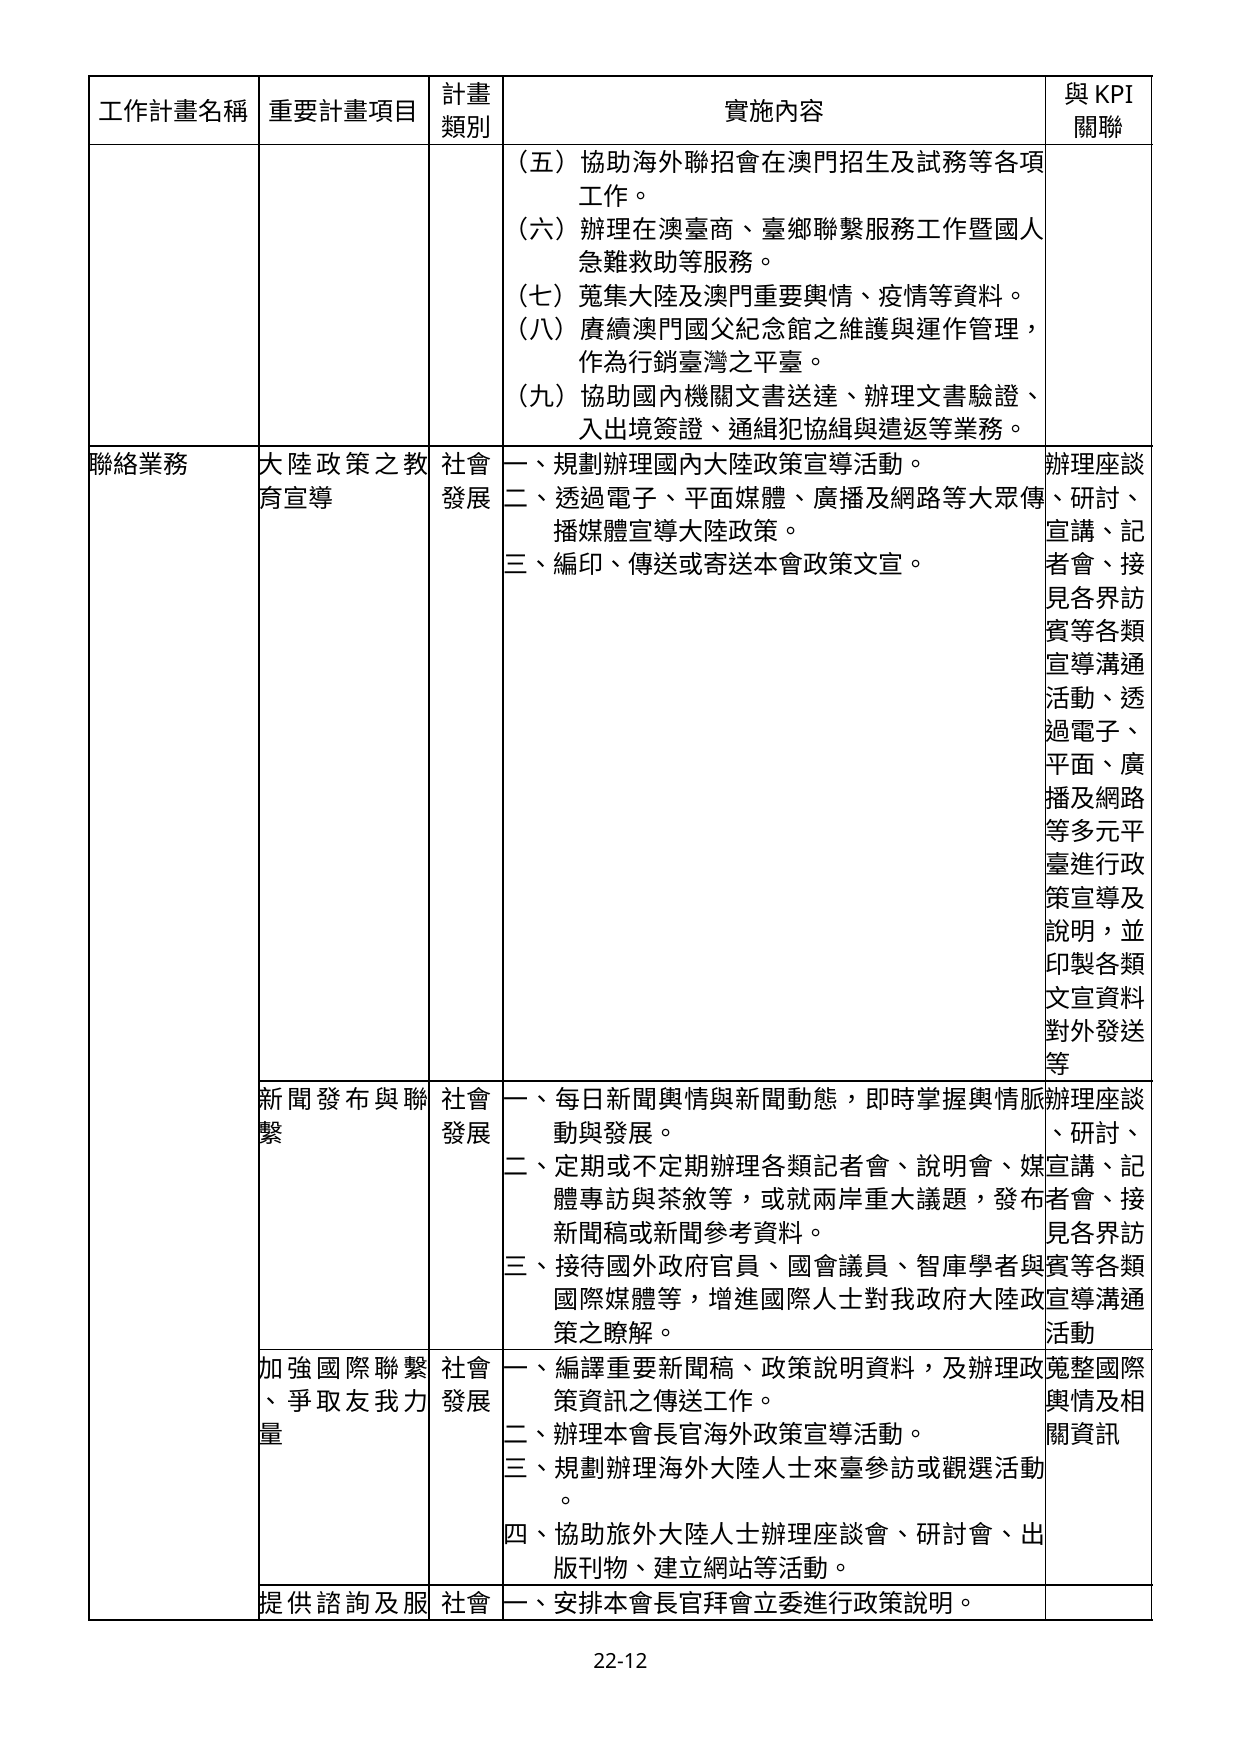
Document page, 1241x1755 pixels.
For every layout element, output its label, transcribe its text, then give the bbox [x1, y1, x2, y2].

table_cell 一、安排本會長官拜會立委進行政策說明。 [504, 1586, 1045, 1619]
table_cell 辦理座談、研討、宣講、記者會、接見各界訪賓等各類宣導溝通活動 [1046, 1082, 1151, 1349]
table_cell [1046, 145, 1151, 445]
table_cell [1046, 1586, 1151, 1619]
table_cell 一、每日新聞輿情與新聞動態，即時掌握輿情脈動與發展。 二、定期或不定期辦理各類記者會、說明會、媒體專訪與茶敘等，或就兩岸重大議題，發布新聞稿或新聞參考資料。 三、接待國外政府官員、國會議員、智庫學者與國際媒體等，增進國際人士對我政府大陸政策之瞭解。 [504, 1082, 1045, 1349]
table_cell 蒐整國際輿情及相關資訊 [1046, 1350, 1151, 1584]
table_header 與KPI 關聯 [1046, 77, 1151, 143]
table_header 工作計畫名稱 [90, 77, 258, 143]
table_cell 社會 [430, 1586, 502, 1619]
table_cell 社會發展 [430, 1350, 502, 1584]
table_header 實施內容 [504, 77, 1045, 143]
table_header 重要計畫項目 [260, 77, 428, 143]
table_cell 大陸政策之教育宣導 [260, 447, 428, 1080]
table_cell 一、規劃辦理國內大陸政策宣導活動。 二、透過電子、平面媒體、廣播及網路等大眾傳播媒體宣導大陸政策。 三、編印、傳送或寄送本會政策文宣。 [504, 447, 1045, 1080]
table_cell 一、編譯重要新聞稿、政策說明資料，及辦理政策資訊之傳送工作。 二、辦理本會長官海外政策宣導活動。 三、規劃辦理海外大陸人士來臺參訪或觀選活動。 四、協助旅外大陸人士辦理座談會、研討會、出版刊物、建立網站等活動。 [504, 1350, 1045, 1584]
table_cell 新聞發布與聯繫 [260, 1082, 428, 1349]
table_cell （五）協助海外聯招會在澳門招生及試務等各項工作。 （六）辦理在澳臺商、臺鄉聯繫服務工作暨國人急難救助等服務。 （七）蒐集大陸及澳門重要輿情、疫情等資料。 （八）賡續澳門國父紀念館之維護與運作管理，作為行銷臺灣之平臺。 （九）協助國內機關文書送達、辦理文書驗證、入出境簽證、通緝犯協緝與遣返等業務。 [504, 145, 1045, 445]
table_cell 社會發展 [430, 447, 502, 1080]
table_cell [90, 145, 258, 445]
table_cell 社會發展 [430, 1082, 502, 1349]
table_cell 提供諮詢及服 [260, 1586, 428, 1619]
table_cell [260, 145, 428, 445]
table_cell [430, 145, 502, 445]
table_cell 聯絡業務 [90, 447, 258, 1619]
table_cell 加強國際聯繫、爭取友我力量 [260, 1350, 428, 1584]
table_cell 辦理座談、研討、宣講、記者會、接見各界訪賓等各類宣導溝通活動、透過電子、平面、廣播及網路等多元平臺進行政策宣導及說明，並印製各類文宣資料對外發送等 [1046, 447, 1151, 1080]
table_header 計畫類別 [430, 77, 502, 143]
